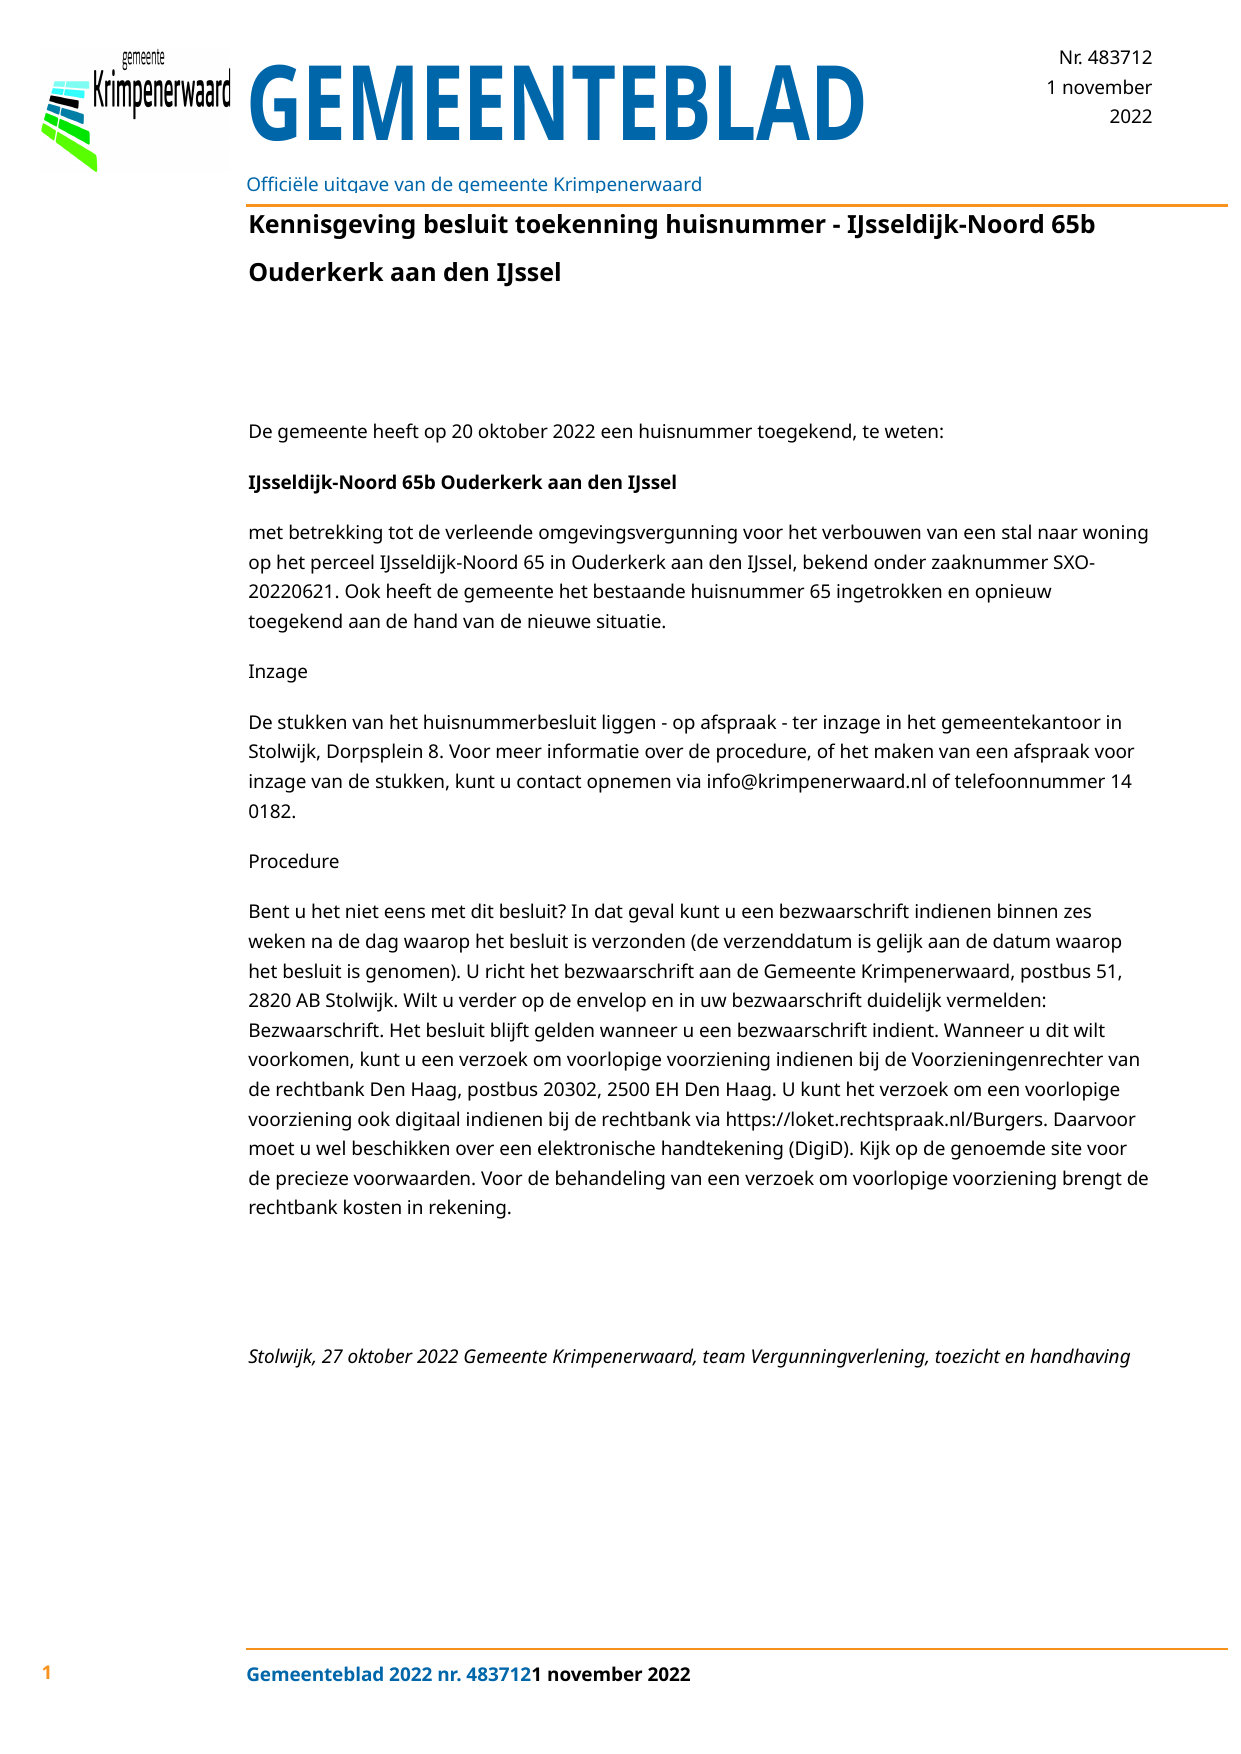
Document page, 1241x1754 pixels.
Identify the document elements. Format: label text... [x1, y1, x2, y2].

text Inzage [248, 659, 1152, 684]
text Procedure [248, 848, 1152, 874]
text met betrekking tot de verleende omgevingsvergunning voor het verbouwen van een stal naar woning op het perceel IJsseldijk-Noord 65 in Ouderkerk aan den IJssel, bekend onder zaaknummer SXO-20220621. Ook heeft de gemeente het bestaande huisnummer 65 ingetrokken en opnieuw toegekend aan de hand van de nieuwe situatie. [248, 519, 1152, 634]
text IJsseldijk-Noord 65b Ouderkerk aan den IJssel [248, 469, 1152, 495]
text Kennisgeving besluit toekenning huisnummer - IJsseldijk-Noord 65b Ouderkerk aan den IJssel [248, 207, 1152, 288]
text Bent u het niet eens met dit besluit? In dat geval kunt u een bezwaarschrift indienen binnen zes weken na de dag waarop het besluit is verzonden (de verzenddatum is gelijk aan de datum waarop het besluit is genomen). U richt het bezwaarschrift aan de Gemeente Krimpenerwaard, postbus 51, 2820 AB Stolwijk. Wilt u verder op de envelop en in uw bezwaarschrift duidelijk vermelden: Bezwaarschrift. Het besluit blijft gelden wanneer u een bezwaarschrift indient. Wanneer u dit wilt voorkomen, kunt u een verzoek om voorlopige voorziening indienen bij de Voorzieningenrechter van de rechtbank Den Haag, postbus 20302, 2500 EH Den Haag. U kunt het verzoek om een voorlopige voorziening ook digitaal indienen bij de rechtbank via https://loket.rechtspraak.nl/Burgers. Daarvoor moet u wel beschikken over een elektronische handtekening (DigiD). Kijk op de genoemde site voor de precieze voorwaarden. Voor de behandeling van een verzoek om voorlopige voorziening brengt de rechtbank kosten in rekening. [248, 899, 1152, 1220]
text Stolwijk, 27 oktober 2022 Gemeente Krimpenerwaard, team Vergunningverlening, toezicht en handhaving [248, 1343, 1152, 1369]
picture [41, 47, 231, 172]
text De stukken van het huisnummerbesluit liggen - op afspraak - ter inzage in het gemeentekantoor in Stolwijk, Dorpsplein 8. Voor meer informatie over de procedure, of het maken van een afspraak voor inzage van de stukken, kunt u contact opnemen via info@krimpenerwaard.nl of telefoonnummer 14 0182. [248, 709, 1152, 824]
text De gemeente heeft op 20 oktober 2022 een huisnummer toegekend, te weten: [248, 419, 1152, 444]
